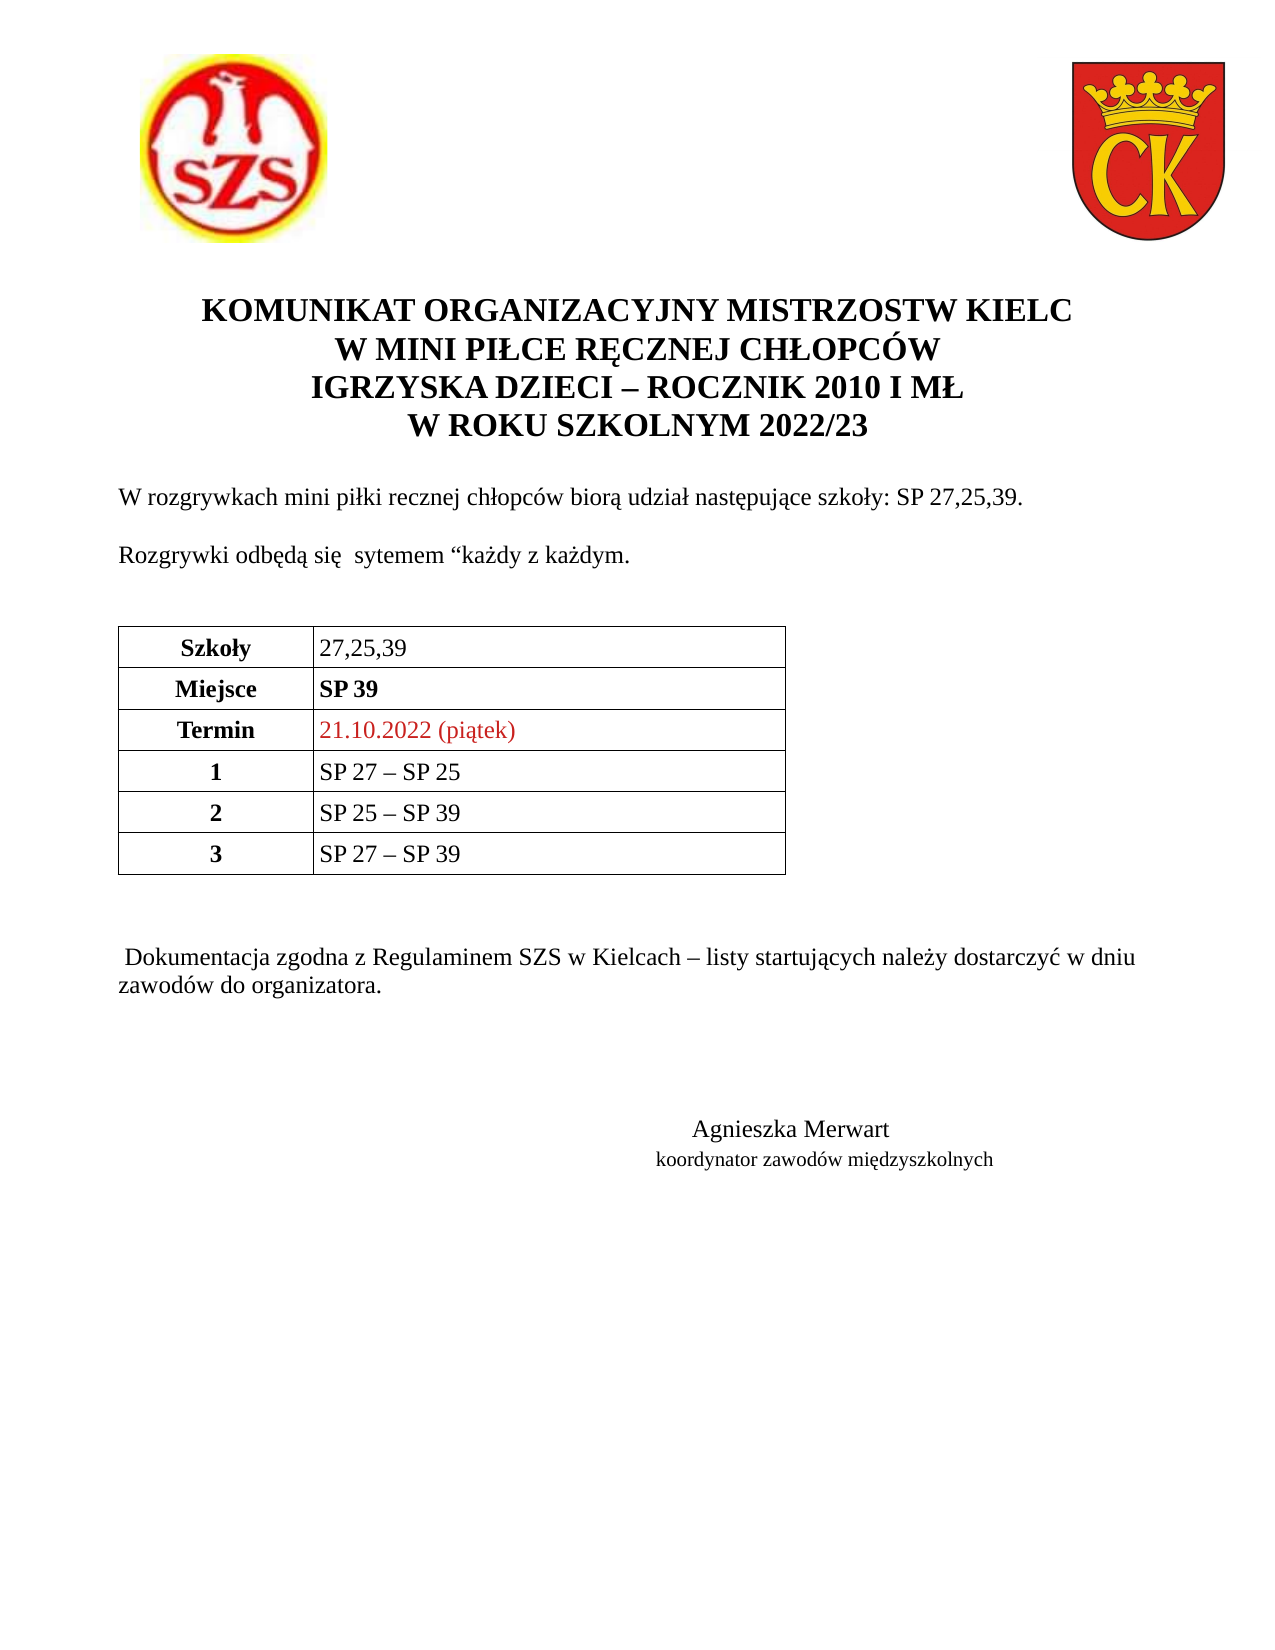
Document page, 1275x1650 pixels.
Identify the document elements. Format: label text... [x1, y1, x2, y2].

text koordynator zawodów międzyszkolnych [118, 1143, 1157, 1172]
picture [1036, 57, 1261, 243]
table_cell SP 25 – SP 39 [314, 792, 785, 832]
text Rozgrywki odbędą się sytemem “każdy z każdym. [118, 540, 1157, 568]
table_cell SP 39 [314, 668, 785, 708]
text W ROKU SZKOLNYM 2022/23 [118, 406, 1157, 444]
table_cell 3 [119, 833, 313, 873]
table_header 27,25,39 [314, 627, 785, 667]
table_header Szkoły [119, 627, 313, 667]
picture [139, 54, 328, 243]
text Agnieszka Merwart [118, 1114, 1157, 1143]
table_cell SP 27 – SP 25 [314, 751, 785, 791]
table_cell Miejsce [119, 668, 313, 708]
table_cell SP 27 – SP 39 [314, 833, 785, 873]
table_cell 1 [119, 751, 313, 791]
text KOMUNIKAT ORGANIZACYJNY MISTRZOSTW KIELC [118, 291, 1157, 329]
text W MINI PIŁCE RĘCZNEJ CHŁOPCÓW [118, 329, 1157, 367]
table_cell 21.10.2022 (piątek) [314, 710, 785, 750]
text IGRZYSKA DZIECI – ROCZNIK 2010 I MŁ [118, 367, 1157, 406]
text W rozgrywkach mini piłki recznej chłopców biorą udział następujące szkoły: SP 27,25,39. [118, 482, 1157, 511]
text Dokumentacja zgodna z Regulaminem SZS w Kielcach – listy startujących należy dostarczyć w dniu zawodów do organizatora. [118, 942, 1157, 999]
table_cell Termin [119, 710, 313, 750]
table_cell 2 [119, 792, 313, 832]
